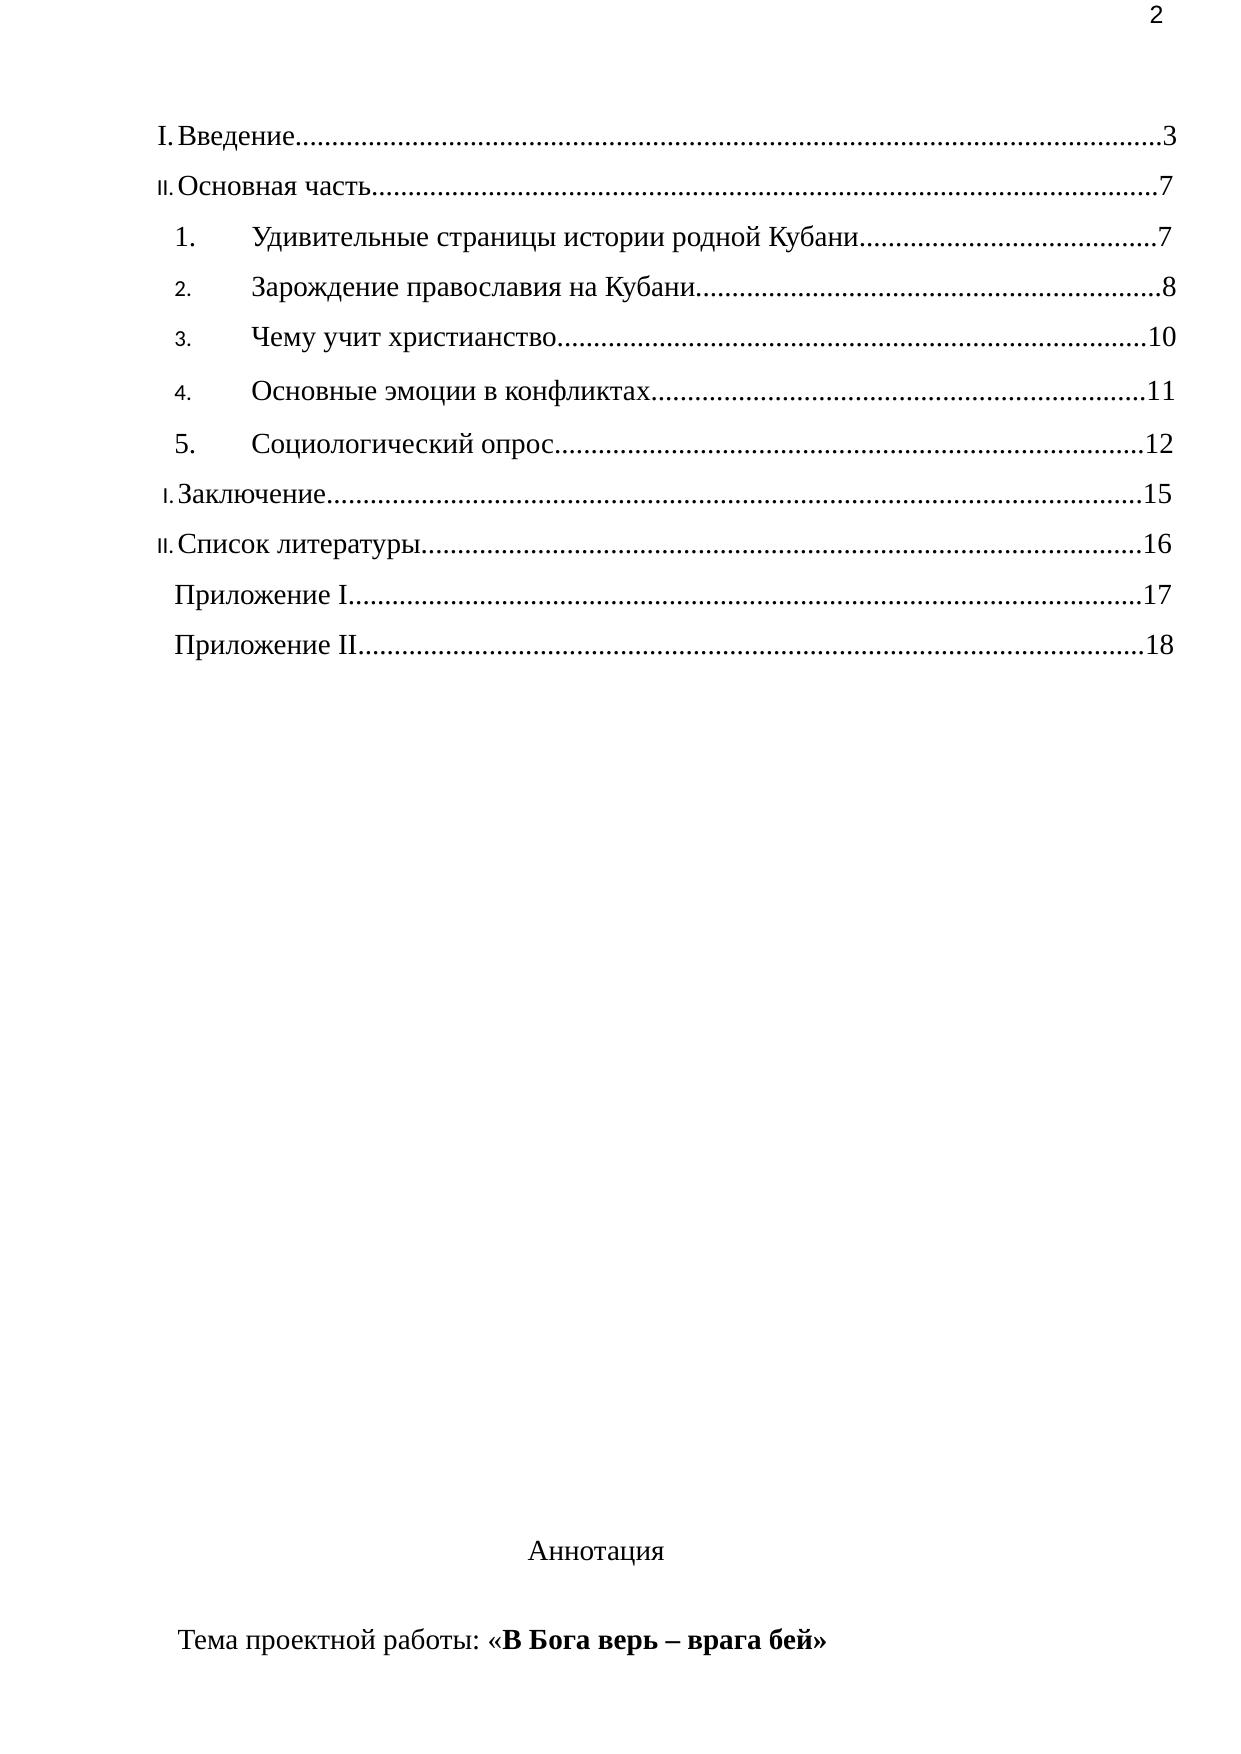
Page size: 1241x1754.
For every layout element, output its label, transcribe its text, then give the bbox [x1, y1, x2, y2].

list Удивительные страницы истории родной Кубани.........................................7 [174, 219, 1181, 252]
list Чему учит христианство.................................................................................10 [174, 319, 1181, 353]
list Социологический опрос.................................................................................12 [174, 426, 1181, 459]
list Введение.......................................................................................................................3 [174, 118, 1181, 152]
text Приложение I.............................................................................................................17 [174, 577, 1181, 610]
list Основные эмоции в конфликтах....................................................................11 [174, 373, 1181, 406]
list Основная часть............................................................................................................7 [174, 168, 1181, 202]
list Список литературы...................................................................................................16 [174, 526, 1181, 560]
text Аннотация [177, 1533, 1181, 1566]
text Тема проектной работы: «В Бога верь – врага бей» [177, 1622, 1181, 1656]
text Приложение II............................................................................................................18 [174, 627, 1181, 661]
list Зарождение православия на Кубани................................................................8 [174, 269, 1181, 303]
list Заключение................................................................................................................15 [174, 476, 1181, 510]
